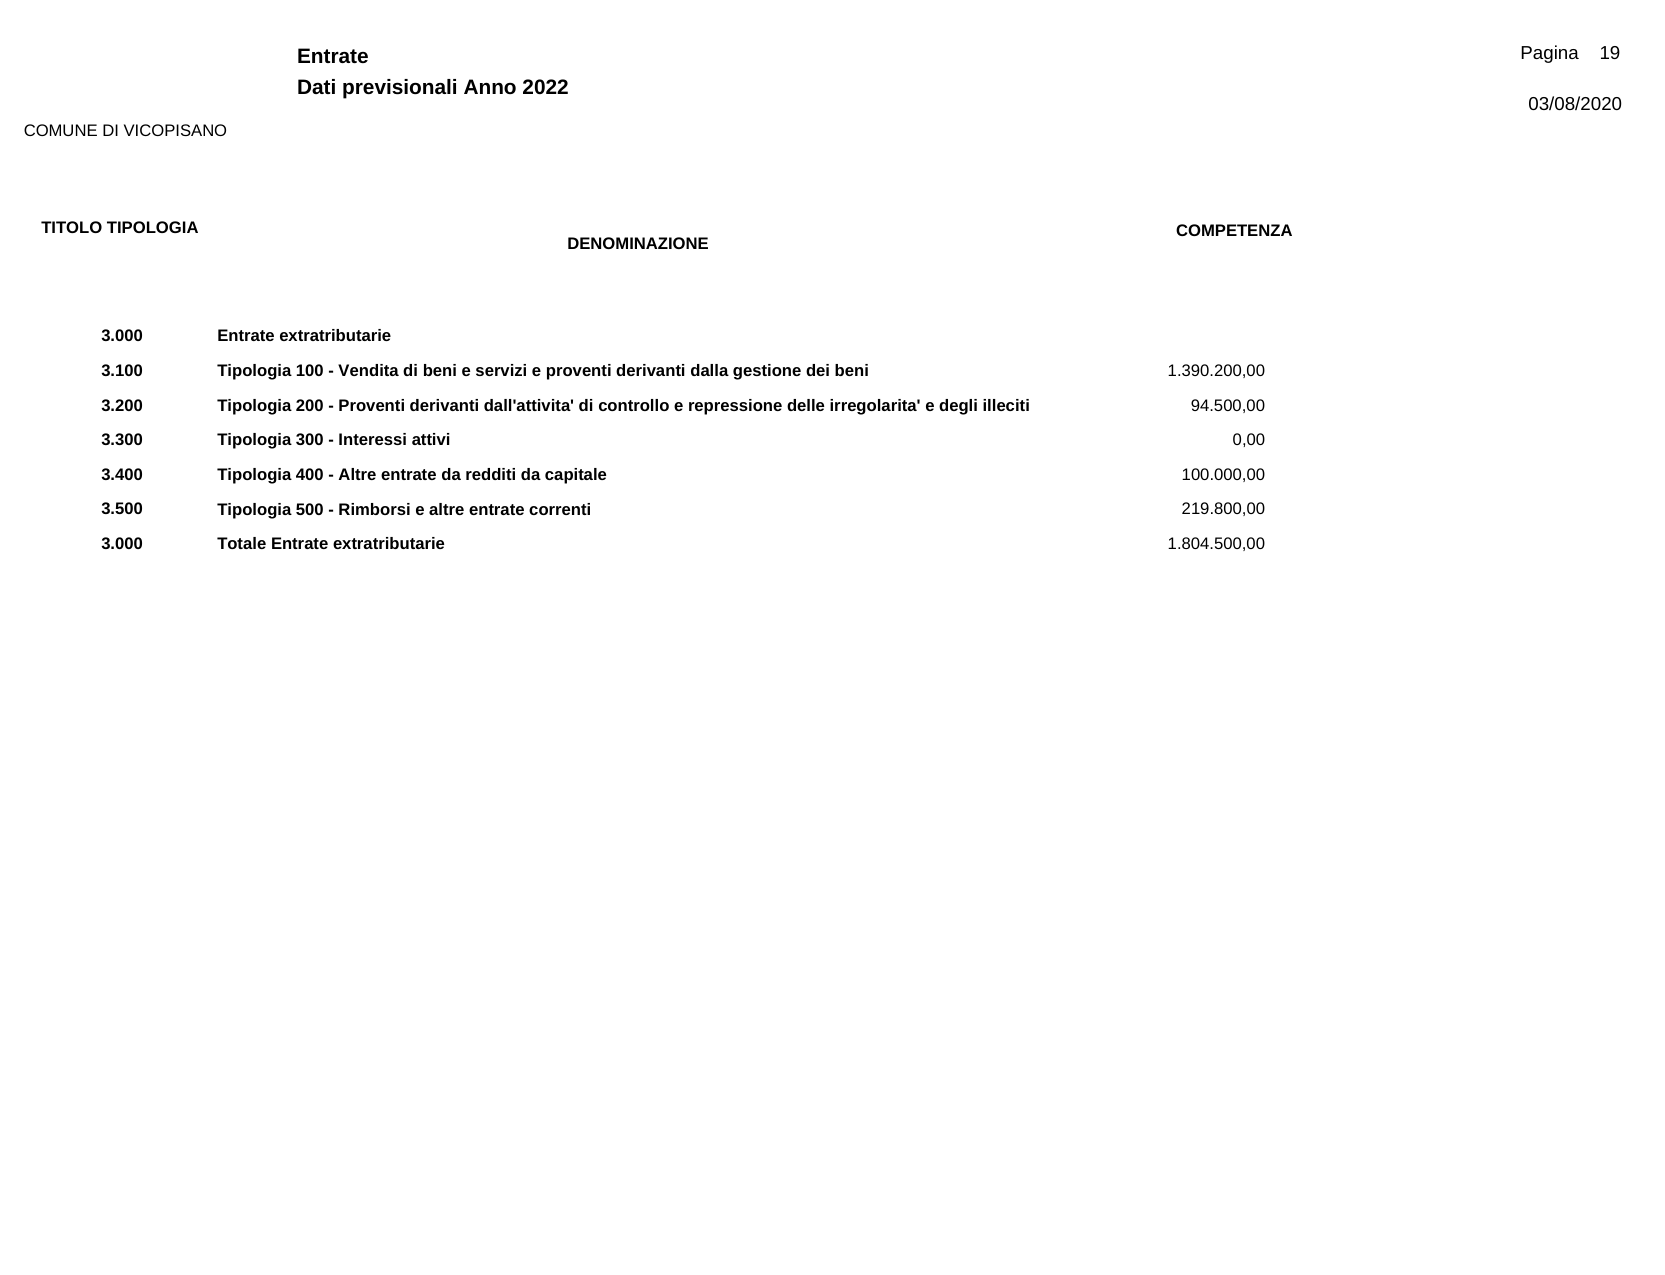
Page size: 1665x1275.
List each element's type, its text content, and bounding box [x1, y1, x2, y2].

text 3.300 [36, 430, 208, 449]
text 1.804.500,00 [1105, 534, 1265, 553]
text Tipologia 300 - Interessi attivi [217, 430, 1084, 449]
text 3.200 [36, 395, 208, 414]
text COMPETENZA [1145, 220, 1323, 239]
text Tipologia 500 - Rimborsi e altre entrate correnti [217, 499, 1084, 518]
text 219.800,00 [1105, 499, 1265, 518]
text 3.400 [36, 465, 208, 484]
text 03/08/2020 [1476, 93, 1622, 114]
text Tipologia 400 - Altre entrate da redditi da capitale [217, 465, 1084, 483]
text Pagina 19 [1474, 42, 1620, 63]
text 3.000 [36, 534, 208, 553]
text Dati previsionali Anno 2022 [297, 75, 1363, 99]
text 3.500 [36, 499, 208, 518]
text 94.500,00 [1105, 395, 1265, 414]
text Entrate extratributarie [217, 326, 1084, 345]
text DENOMINAZIONE [505, 233, 771, 253]
text TITOLO TIPOLOGIA [32, 218, 208, 237]
text Tipologia 200 - Proventi derivanti dall'attivita' di controllo e repressione delle irregolarita' e degli illeciti [217, 396, 1084, 414]
text Tipologia 100 - Vendita di beni e servizi e proventi derivanti dalla gestione dei beni [217, 361, 1084, 379]
text 100.000,00 [1105, 465, 1265, 484]
text COMUNE DI VICOPISANO [23, 120, 803, 139]
text Entrate [297, 44, 1363, 68]
text 3.000 [36, 326, 208, 345]
text 3.100 [36, 361, 208, 380]
text 0,00 [1105, 430, 1265, 449]
text Totale Entrate extratributarie [217, 534, 1084, 553]
text 1.390.200,00 [1105, 361, 1265, 380]
